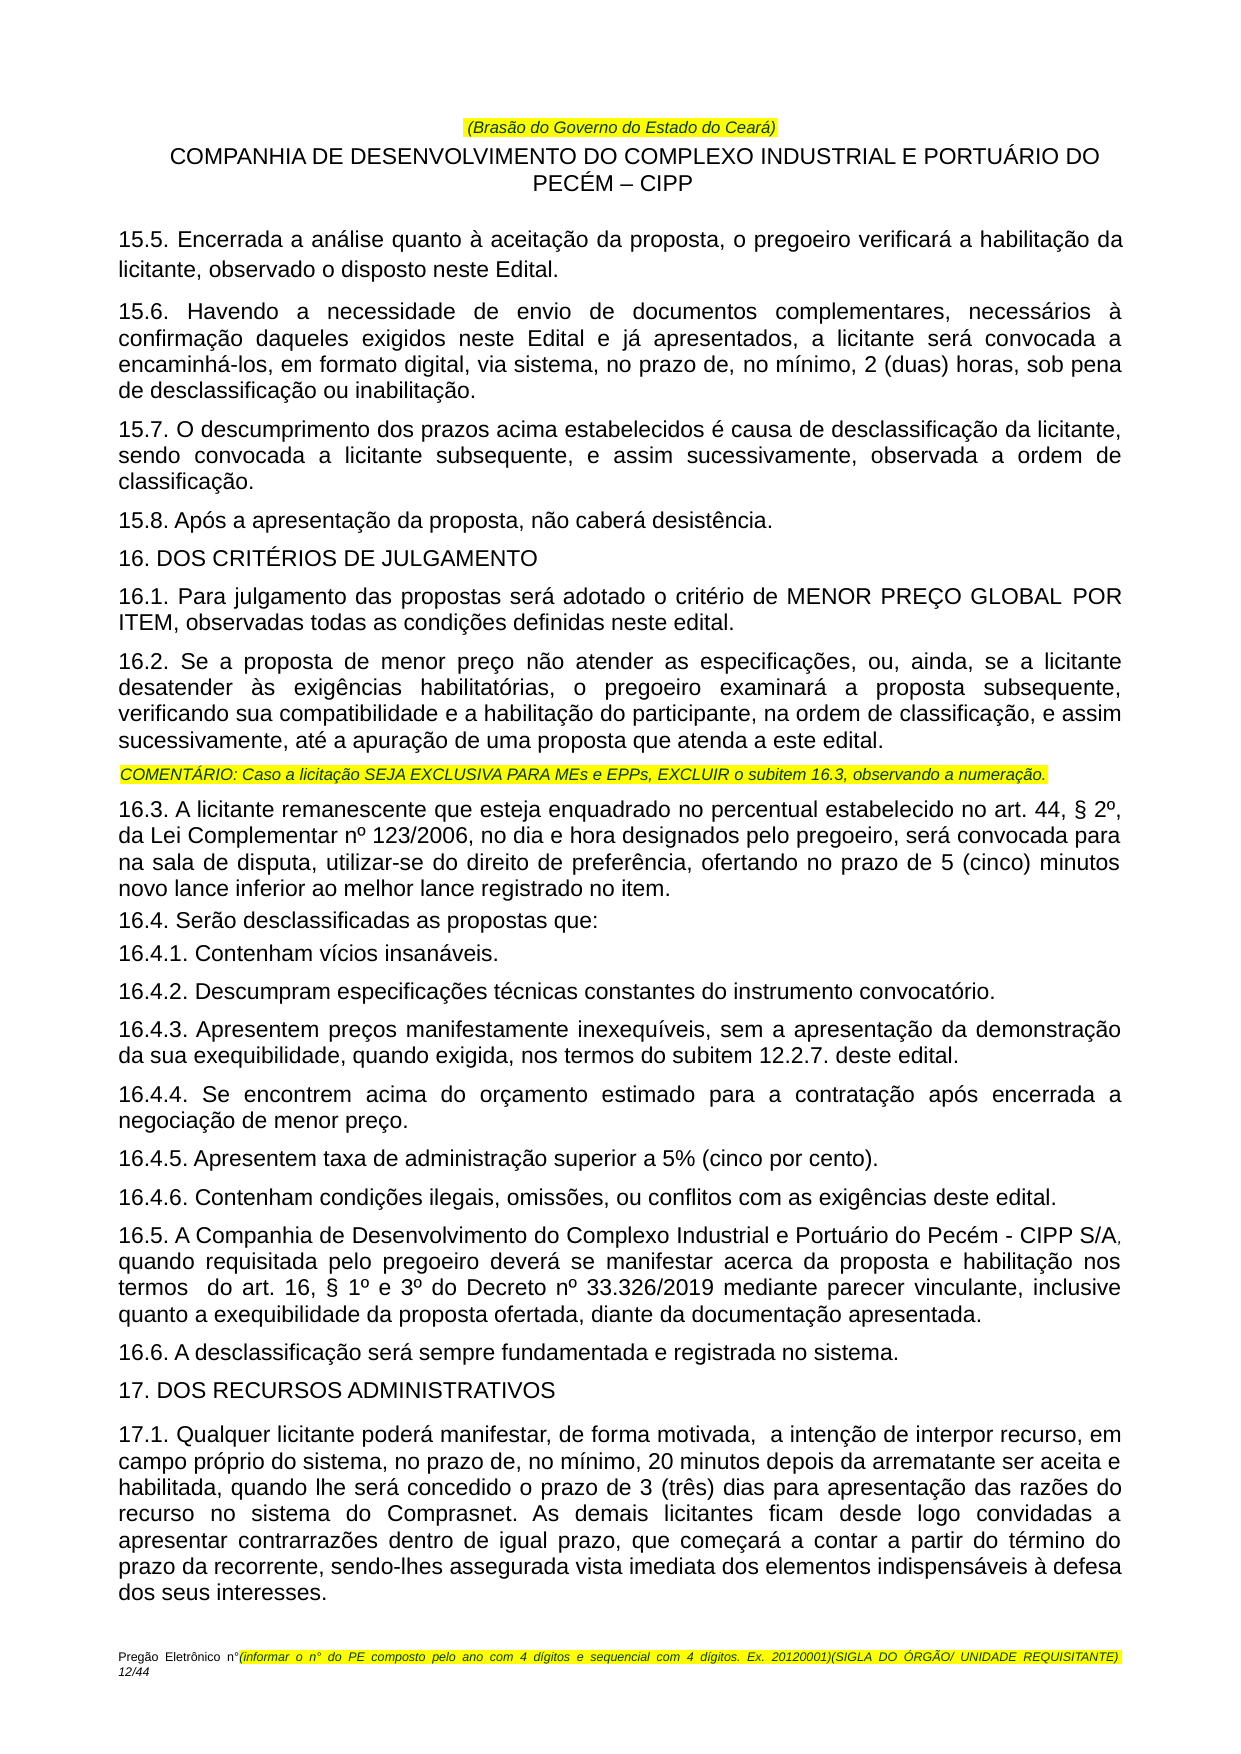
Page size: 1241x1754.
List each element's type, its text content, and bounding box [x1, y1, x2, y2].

text 16.4.4. Se encontrem acima do orçamento estimado para a contratação após encerrada a negociação de menor preço. [118, 1081, 1122, 1133]
text 15.8. Após a apresentação da proposta, não caberá desistência. [118, 507, 1122, 533]
text 16.4.5. Apresentem taxa de administração superior a 5% (cinco por cento). [118, 1145, 1122, 1172]
text 16.4.1. Contenham vícios insanáveis. [118, 939, 1122, 966]
text 16.2. Se a proposta de menor preço não atender as especificações, ou, ainda, se a licitante desatender às exigências habilitatórias, o pregoeiro examinará a proposta subsequente, verificando sua compatibilidade e a habilitação do participante, na ordem de classificação, e assim sucessivamente, até a apuração de uma proposta que atenda a este edital. [118, 648, 1122, 753]
text 16.4.6. Contenham condições ilegais, omissões, ou conflitos com as exigências deste edital. [118, 1183, 1122, 1210]
text 16.4.2. Descumpram especificações técnicas constantes do instrumento convocatório. [118, 978, 1122, 1004]
text 16.3. A licitante remanescente que esteja enquadrado no percentual estabelecido no art. 44, § 2º, da Lei Complementar nº 123/2006, no dia e hora designados pelo pregoeiro, será convocada para na sala de disputa, utilizar-se do direito de preferência, ofertando no prazo de 5 (cinco) minutos novo lance inferior ao melhor lance registrado no item. [118, 796, 1122, 901]
text 17. DOS RECURSOS ADMINISTRATIVOS [118, 1377, 1122, 1403]
text 16.1. Para julgamento das propostas será adotado o critério de MENOR PREÇO GLOBAL POR ITEM, observadas todas as condições definidas neste edital. [118, 583, 1122, 636]
text 16.5. A Companhia de Desenvolvimento do Complexo Industrial e Portuário do Pecém - CIPP S/A, quando requisitada pelo pregoeiro deverá se manifestar acerca da proposta e habilitação nos termos do art. 16, § 1º e 3º do Decreto nº 33.326/2019 mediante parecer vinculante, inclusive quanto a exequibilidade da proposta ofertada, diante da documentação apresentada. [118, 1222, 1122, 1327]
text 16. DOS CRITÉRIOS DE JULGAMENTO [118, 545, 1122, 571]
text COMENTÁRIO: Caso a licitação SEJA EXCLUSIVA PARA MEs e EPPs, EXCLUIR o subitem 16.3, observando a numeração. [120, 765, 1122, 784]
text 16.6. A desclassificação será sempre fundamentada e registrada no sistema. [118, 1339, 1122, 1365]
text 17.1. Qualquer licitante poderá manifestar, de forma motivada, a intenção de interpor recurso, em campo próprio do sistema, no prazo de, no mínimo, 20 minutos depois da arrematante ser aceita e habilitada, quando lhe será concedido o prazo de 3 (três) dias para apresentação das razões do recurso no sistema do Comprasnet. As demais licitantes ficam desde logo convidadas a apresentar contrarrazões dentro de igual prazo, que começará a contar a partir do término do prazo da recorrente, sendo-lhes assegurada vista imediata dos elementos indispensáveis à defesa dos seus interesses. [118, 1421, 1122, 1606]
text 15.6. Havendo a necessidade de envio de documentos complementares, necessários à confirmação daqueles exigidos neste Edital e já apresentados, a licitante será convocada a encaminhá-los, em formato digital, via sistema, no prazo de, no mínimo, 2 (duas) horas, sob pena de desclassificação ou inabilitação. [118, 298, 1122, 404]
text 15.7. O descumprimento dos prazos acima estabelecidos é causa de desclassificação da licitante, sendo convocada a licitante subsequente, e assim sucessivamente, observada a ordem de classificação. [118, 416, 1122, 495]
text 16.4. Serão desclassificadas as propostas que: [118, 907, 1122, 934]
text 15.5. Encerrada a análise quanto à aceitação da proposta, o pregoeiro verificará a habilitação da licitante, observado o disposto neste Edital. [118, 226, 1124, 283]
text 16.4.3. Apresentem preços manifestamente inexequíveis, sem a apresentação da demonstração da sua exequibilidade, quando exigida, nos termos do subitem 12.2.7. deste edital. [118, 1016, 1122, 1069]
